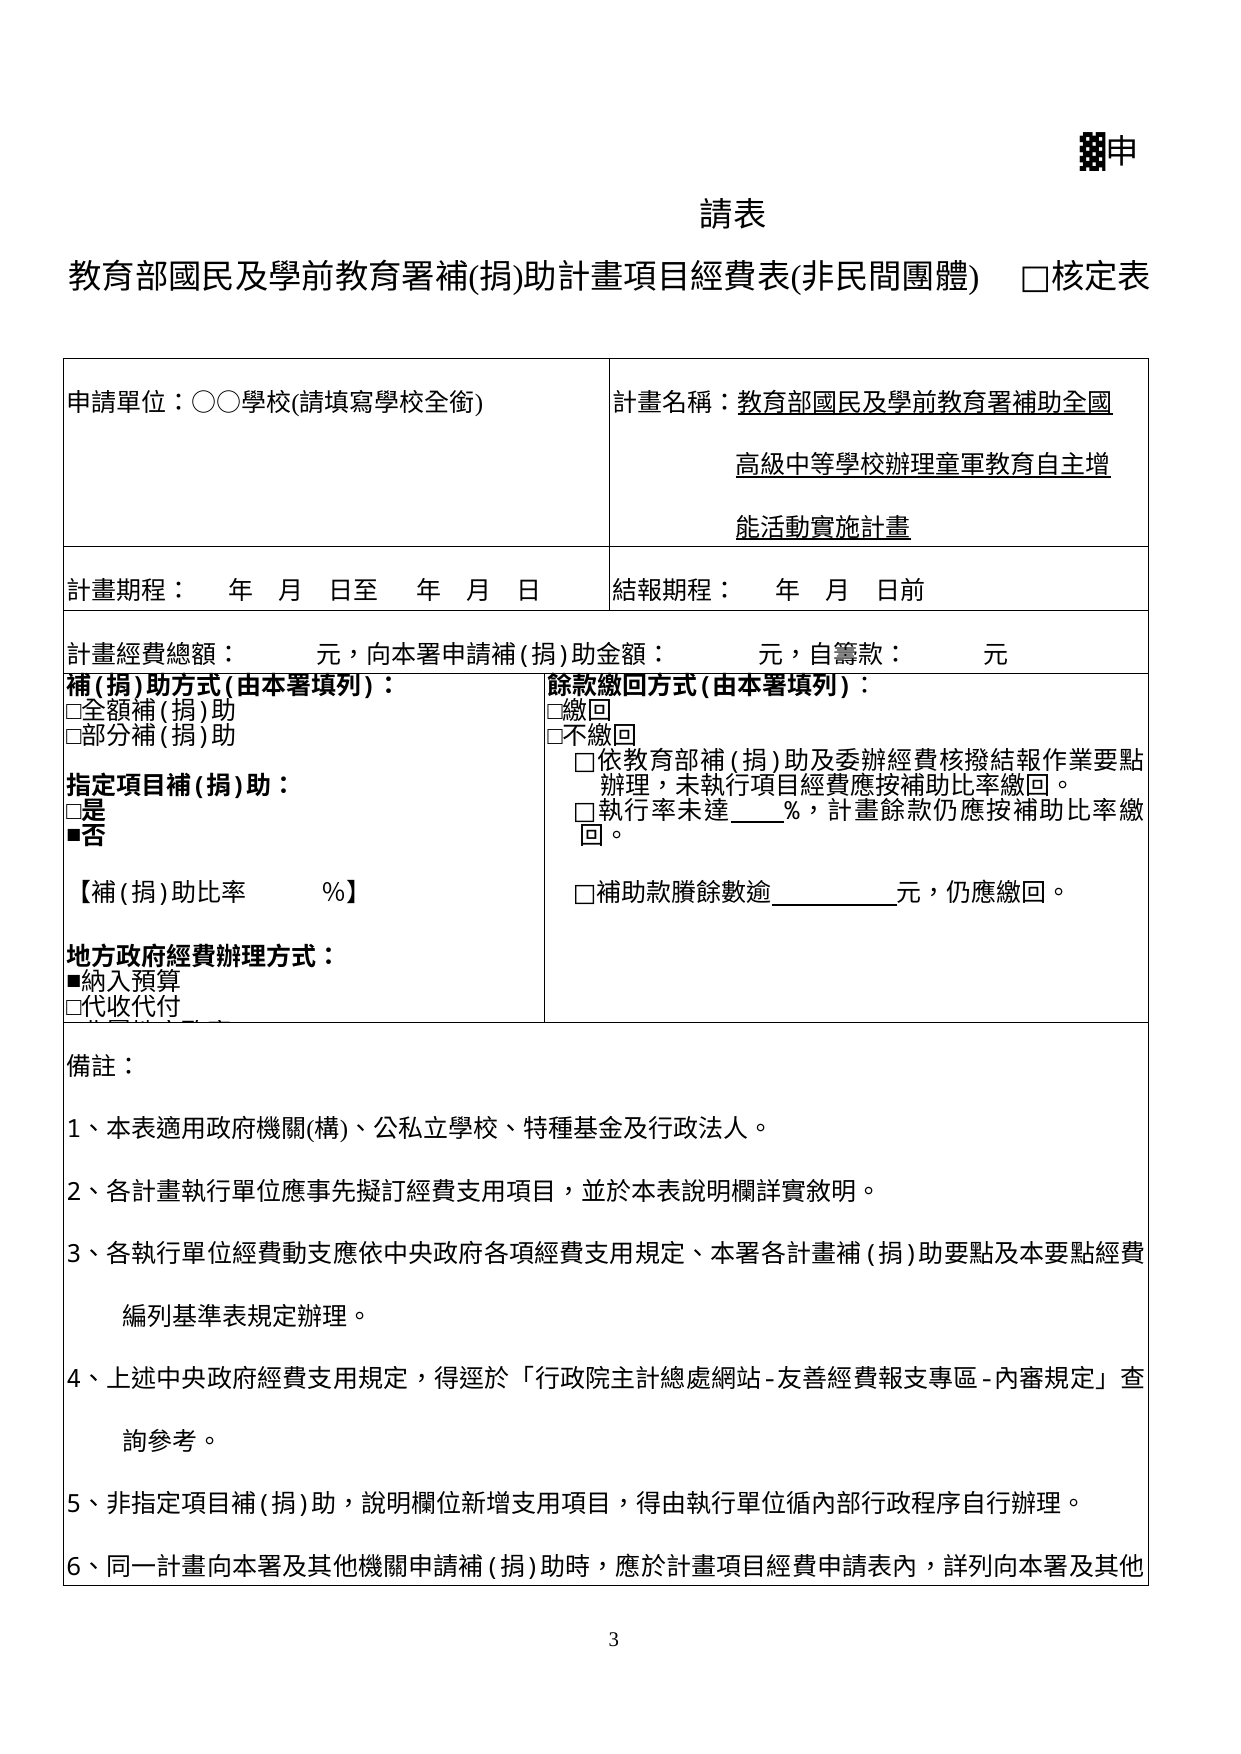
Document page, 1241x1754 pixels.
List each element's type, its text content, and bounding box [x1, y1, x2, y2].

table_cell 餘款繳回方式(由本署填列)： □繳回 □不繳回 □依教育部補(捐)助及委辦經費核撥結報作業要點辦理，未執行項目經費應按補助比率繳回。 □執行率未達 %，計畫餘款仍應按補助比率繳回。 □補助款賸餘數逾 元，仍應繳回。 [545, 674, 1148, 1022]
table_cell [370, 295, 492, 358]
table_cell [1149, 358, 1156, 546]
table_header [63, 108, 370, 233]
table_cell 計畫名稱：教育部國民及學前教育署補助全國高級中等學校辦理童軍教育自主增能活動實施計畫 [610, 359, 1148, 546]
table_cell 結報期程： 年 月 日前 [610, 547, 1148, 610]
table_cell [1149, 546, 1156, 610]
table_cell 申請單位：○○學校(請填寫學校全銜) [64, 359, 609, 546]
table_cell 計畫期程： 年 月 日至 年 月 日 [64, 547, 609, 610]
table_cell 備註： 本表適用政府機關(構)、公私立學校、特種基金及行政法人。 各計畫執行單位應事先擬訂經費支用項目，並於本表說明欄詳實敘明。 各執行單位經費動支應依中央政府各項經費支用規定、本署各計畫補(捐)助要點及本要點經費編列基準表規定辦理。 上述中央政府經費支用規定，得逕於「行政院主計總處網站-友善經費報支專區-內審規定」查詢參考。 非指定項目補(捐)助，說明欄位新增支用項目，得由執行單位循內部行政程序自行辦理。 同一計畫向本署及其他機關申請補(捐)助時，應於計畫項目經費申請表內，詳列向本署及其他機關申請補助之項目及金額，如有隱匿不實或造假情事，本署應撤銷該補(捐)助案件，並收回已撥付款項。 補(捐)助計畫除依本要點第4點規定之情形外，以不補(捐)助人事費、加班費、內部場地使用費及行政管理費為原則。 申請補(捐)助經費，其計畫執行涉及須依「政府機關政策文宣規劃執行注意事項」、預算法第62條之1及其執行原則等相關規定辦理者，應明確標示其為「廣告」，且揭示贊助機關（教育部國民及學前教育署）名稱，並不得以置入性行銷方式進行。 [64, 1023, 1148, 1585]
table_cell [697, 295, 1156, 358]
table_cell 補(捐)助方式(由本署填列)： □全額補(捐)助 □部分補(捐)助 指定項目補(捐)助： □是 ■否 【補(捐)助比率 ％】 地方政府經費辦理方式： ■納入預算 □代收代付 □非屬地方政府 [64, 674, 544, 1022]
table_cell 教育部國民及學前教育署補(捐)助計畫項目經費表(非民間團體) □核定表 [63, 233, 1156, 295]
table_cell [1149, 1137, 1156, 1585]
table_cell 計畫經費總額： 元，向本署申請補(捐)助金額： 元，自籌款： 元 [64, 611, 1148, 673]
table_cell [1149, 673, 1156, 1022]
table_cell [1149, 610, 1156, 673]
table_cell [1149, 1022, 1156, 1137]
table_cell [492, 295, 697, 358]
table_header ▓申請表 [697, 108, 1156, 233]
table_cell [63, 295, 370, 358]
table_header [370, 108, 492, 233]
table_header [492, 108, 697, 233]
